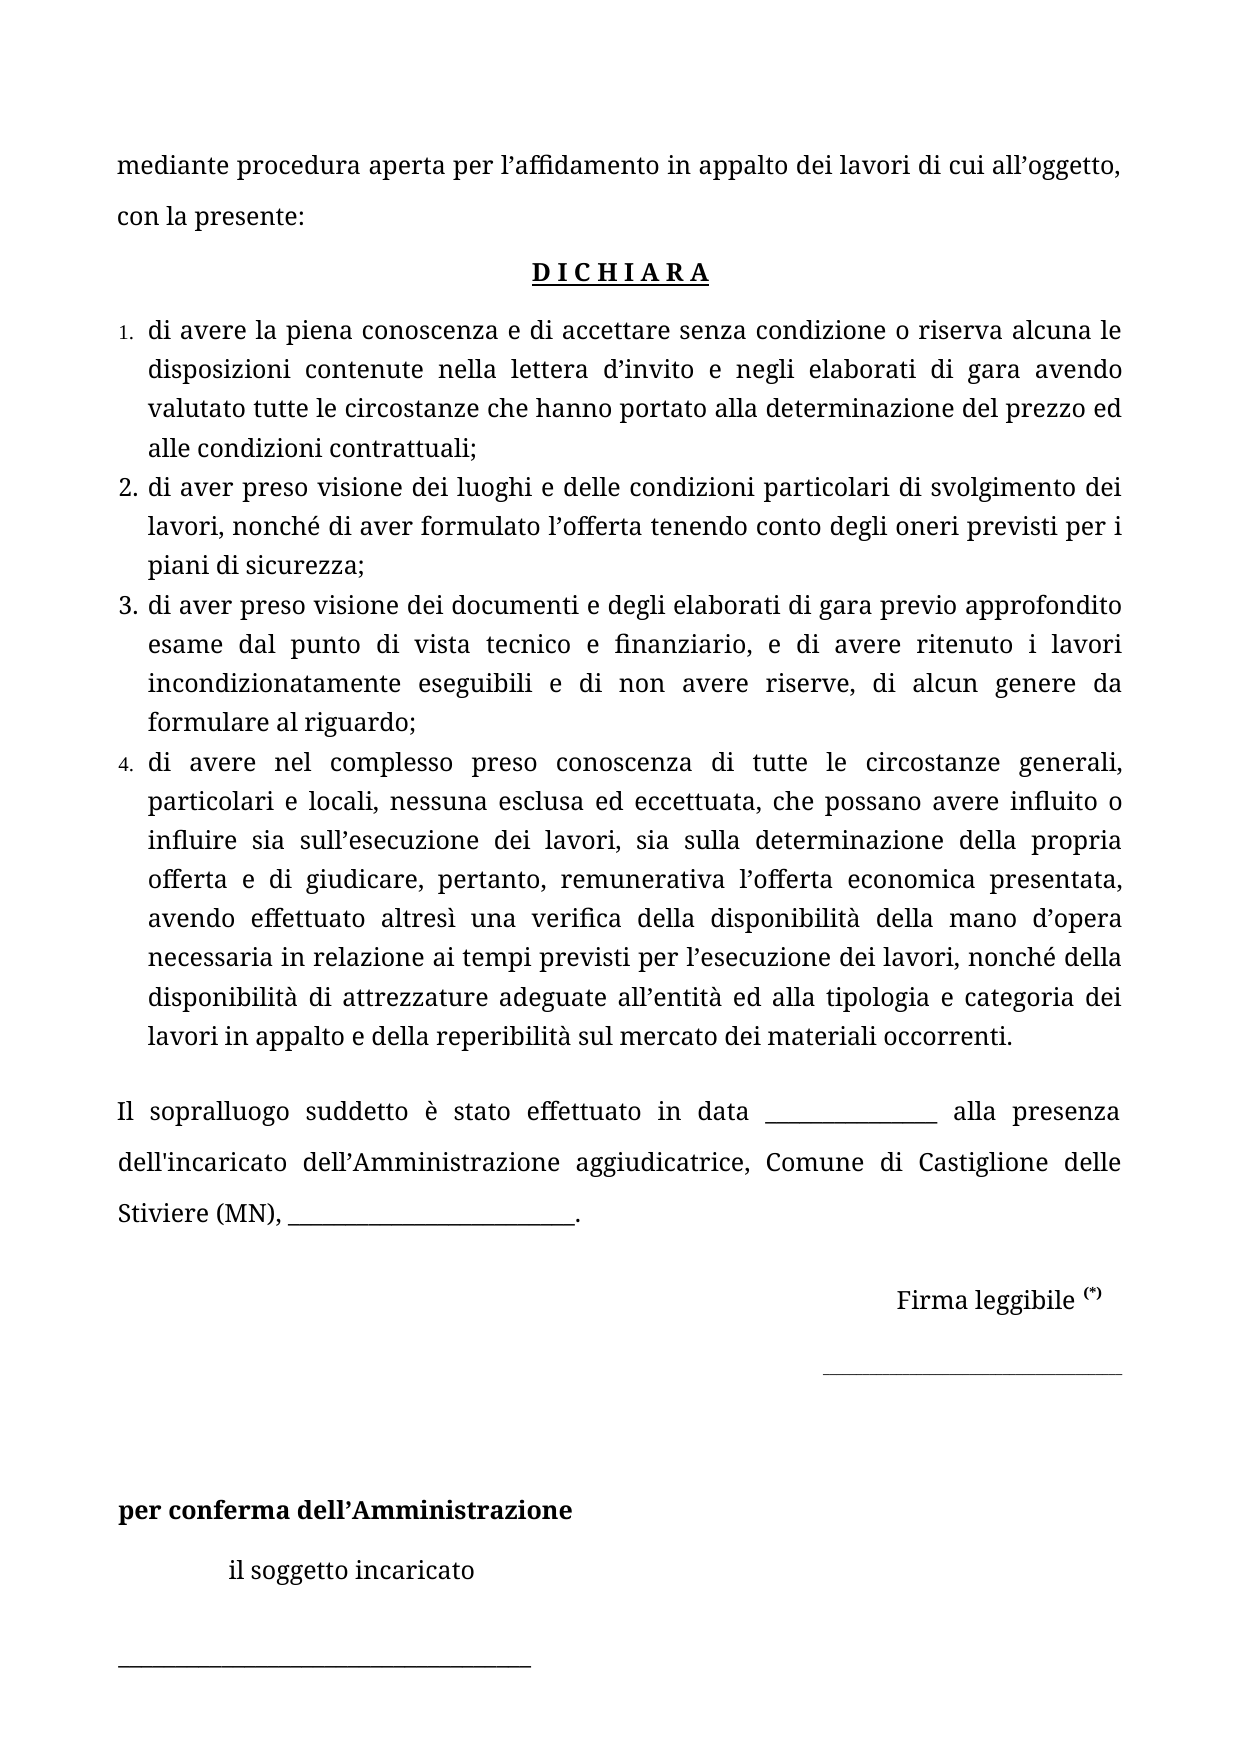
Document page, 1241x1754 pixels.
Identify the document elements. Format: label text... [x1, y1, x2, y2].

text il soggetto incaricato [118, 1552, 1122, 1586]
list di avere la piena conoscenza e di accettare senza condizione o riserva alcuna le disposizioni contenute nella lettera d’invito e negli elaborati di gara avendo valutato tutte le circostanze che hanno portato alla determinazione del prezzo ed alle condizioni contrattuali; [118, 313, 1123, 464]
text mediante procedura aperta per l’affidamento in appalto dei lavori di cui all’oggetto, con la presente: [117, 148, 1122, 233]
list di avere nel complesso preso conoscenza di tutte le circostanze generali, particolari e locali, nessuna esclusa ed eccettuata, che possano avere influito o influire sia sull’esecuzione dei lavori, sia sulla determinazione della propria offerta e di giudicare, pertanto, remunerativa l’offerta economica presentata, avendo effettuato altresì una verifica della disponibilità della mano d’opera necessaria in relazione ai tempi previsti per l’esecuzione dei lavori, nonché della disponibilità di attrezzature adeguate all’entità ed alla tipologia e categoria dei lavori in appalto e della reperibilità sul mercato dei materiali occorrenti. [118, 744, 1123, 1052]
list di aver preso visione dei luoghi e delle condizioni particolari di svolgimento dei lavori, nonché di aver formulato l’offerta tenendo conto degli oneri previsti per i piani di sicurezza; [118, 469, 1123, 582]
list di aver preso visione dei documenti e degli elaborati di gara previo approfondito esame dal punto di vista tecnico e finanziario, e di avere ritenuto i lavori incondizionatamente eseguibili e di non avere riserve, di alcun genere da formulare al riguardo; [118, 587, 1123, 739]
text D I C H I A R A [118, 255, 1122, 289]
text per conferma dell’Amministrazione [118, 1492, 1122, 1526]
text ____________________________________ [118, 1637, 1122, 1671]
text Il sopralluogo suddetto è stato effettuato in data _______________ alla presenza dell'incaricato dell’Amministrazione aggiudicatrice, Comune di Castiglione delle Stiviere (MN), _________________________. [117, 1093, 1122, 1229]
text _____________________________________________ [118, 1357, 1122, 1391]
text Firma leggibile (*) [118, 1282, 1122, 1316]
